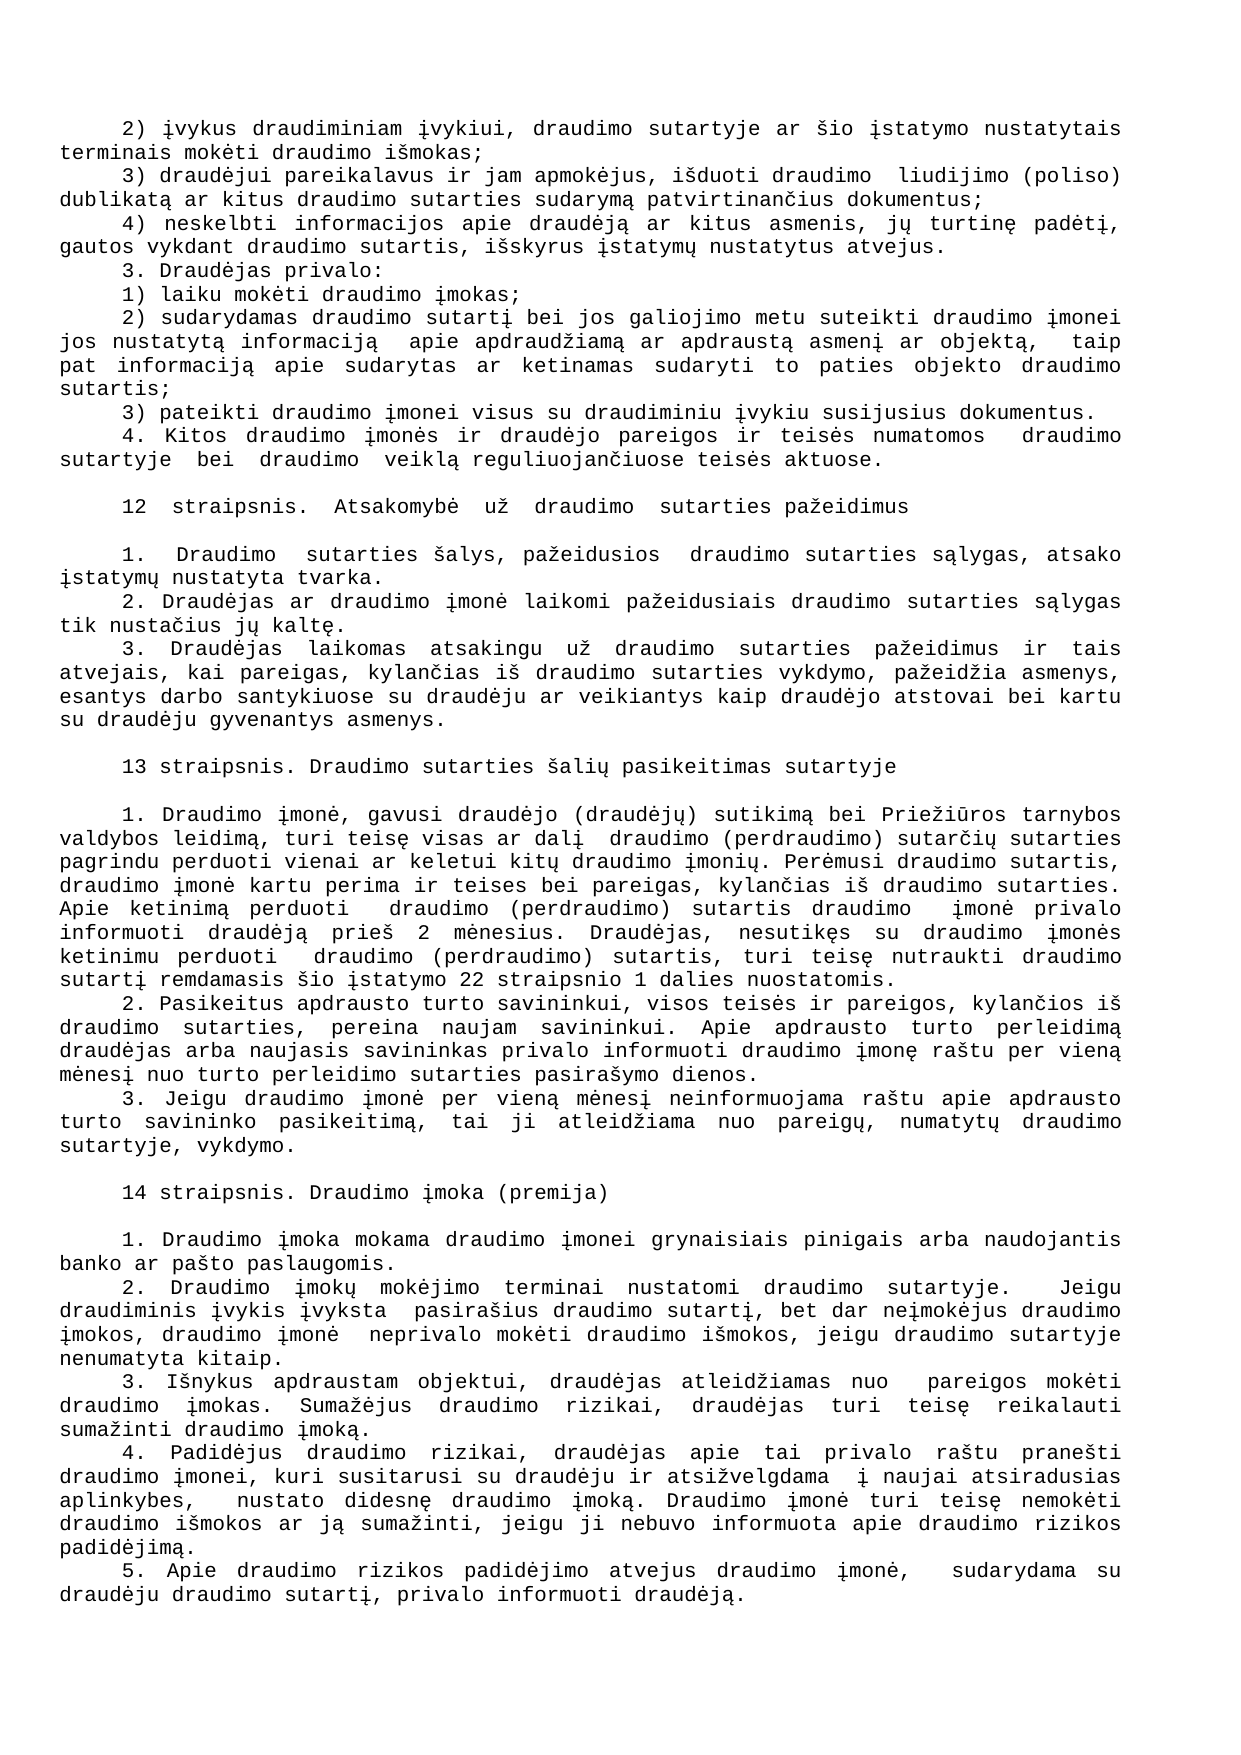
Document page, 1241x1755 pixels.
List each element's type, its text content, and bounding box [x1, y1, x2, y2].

text 2. Draudimo įmokų mokėjimo terminai nustatomi draudimo sutartyje. Jeigu draudiminis įvykis įvyksta pasirašius draudimo sutartį, bet dar neįmokėjus draudimo įmokos, draudimo įmonė neprivalo mokėti draudimo išmokos, jeigu draudimo sutartyje nenumatyta kitaip. [59, 1277, 1122, 1371]
text 3. Draudėjas privalo: [59, 260, 1122, 284]
text 1. Draudimo įmoka mokama draudimo įmonei grynaisiais pinigais arba naudojantis banko ar pašto paslaugomis. [59, 1229, 1122, 1277]
text 4. Kitos draudimo įmonės ir draudėjo pareigos ir teisės numatomos draudimo sutartyje bei draudimo veiklą reguliuojančiuose teisės aktuose. [59, 426, 1122, 473]
text 3. Išnykus apdraustam objektui, draudėjas atleidžiamas nuo pareigos mokėti draudimo įmokas. Sumažėjus draudimo rizikai, draudėjas turi teisę reikalauti sumažinti draudimo įmoką. [59, 1371, 1122, 1442]
text 2. Draudėjas ar draudimo įmonė laikomi pažeidusiais draudimo sutarties sąlygas tik nustačius jų kaltę. [59, 591, 1122, 638]
text 1) laiku mokėti draudimo įmokas; [59, 284, 1122, 307]
text 5. Apie draudimo rizikos padidėjimo atvejus draudimo įmonė, sudarydama su draudėju draudimo sutartį, privalo informuoti draudėją. [59, 1561, 1122, 1608]
text 14 straipsnis. Draudimo įmoka (premija) [59, 1182, 1122, 1206]
text 2) sudarydamas draudimo sutartį bei jos galiojimo metu suteikti draudimo įmonei jos nustatytą informaciją apie apdraudžiamą ar apdraustą asmenį ar objektą, taip pat informaciją apie sudarytas ar ketinamas sudaryti to paties objekto draudimo sutartis; [59, 307, 1122, 402]
text 1. Draudimo sutarties šalys, pažeidusios draudimo sutarties sąlygas, atsako įstatymų nustatyta tvarka. [59, 544, 1122, 591]
text 13 straipsnis. Draudimo sutarties šalių pasikeitimas sutartyje [59, 757, 1122, 780]
text 3) draudėjui pareikalavus ir jam apmokėjus, išduoti draudimo liudijimo (poliso) dublikatą ar kitus draudimo sutarties sudarymą patvirtinančius dokumentus; [59, 165, 1122, 213]
text 2. Pasikeitus apdrausto turto savininkui, visos teisės ir pareigos, kylančios iš draudimo sutarties, pereina naujam savininkui. Apie apdrausto turto perleidimą draudėjas arba naujasis savininkas privalo informuoti draudimo įmonę raštu per vieną mėnesį nuo turto perleidimo sutarties pasirašymo dienos. [59, 993, 1122, 1088]
text 12 straipsnis. Atsakomybė už draudimo sutarties pažeidimus [59, 496, 1122, 520]
text 4) neskelbti informacijos apie draudėją ar kitus asmenis, jų turtinę padėtį, gautos vykdant draudimo sutartis, išskyrus įstatymų nustatytus atvejus. [59, 213, 1122, 260]
text 3. Jeigu draudimo įmonė per vieną mėnesį neinformuojama raštu apie apdrausto turto savininko pasikeitimą, tai ji atleidžiama nuo pareigų, numatytų draudimo sutartyje, vykdymo. [59, 1088, 1122, 1158]
text 3. Draudėjas laikomas atsakingu už draudimo sutarties pažeidimus ir tais atvejais, kai pareigas, kylančias iš draudimo sutarties vykdymo, pažeidžia asmenys, esantys darbo santykiuose su draudėju ar veikiantys kaip draudėjo atstovai bei kartu su draudėju gyvenantys asmenys. [59, 638, 1122, 733]
text 3) pateikti draudimo įmonei visus su draudiminiu įvykiu susijusius dokumentus. [59, 402, 1122, 426]
text 2) įvykus draudiminiam įvykiui, draudimo sutartyje ar šio įstatymo nustatytais terminais mokėti draudimo išmokas; [59, 118, 1122, 165]
text 4. Padidėjus draudimo rizikai, draudėjas apie tai privalo raštu pranešti draudimo įmonei, kuri susitarusi su draudėju ir atsižvelgdama į naujai atsiradusias aplinkybes, nustato didesnę draudimo įmoką. Draudimo įmonė turi teisę nemokėti draudimo išmokos ar ją sumažinti, jeigu ji nebuvo informuota apie draudimo rizikos padidėjimą. [59, 1442, 1122, 1561]
text 1. Draudimo įmonė, gavusi draudėjo (draudėjų) sutikimą bei Priežiūros tarnybos valdybos leidimą, turi teisę visas ar dalį draudimo (perdraudimo) sutarčių sutarties pagrindu perduoti vienai ar keletui kitų draudimo įmonių. Perėmusi draudimo sutartis, draudimo įmonė kartu perima ir teises bei pareigas, kylančias iš draudimo sutarties. Apie ketinimą perduoti draudimo (perdraudimo) sutartis draudimo įmonė privalo informuoti draudėją prieš 2 mėnesius. Draudėjas, nesutikęs su draudimo įmonės ketinimu perduoti draudimo (perdraudimo) sutartis, turi teisę nutraukti draudimo sutartį remdamasis šio įstatymo 22 straipsnio 1 dalies nuostatomis. [59, 804, 1122, 993]
